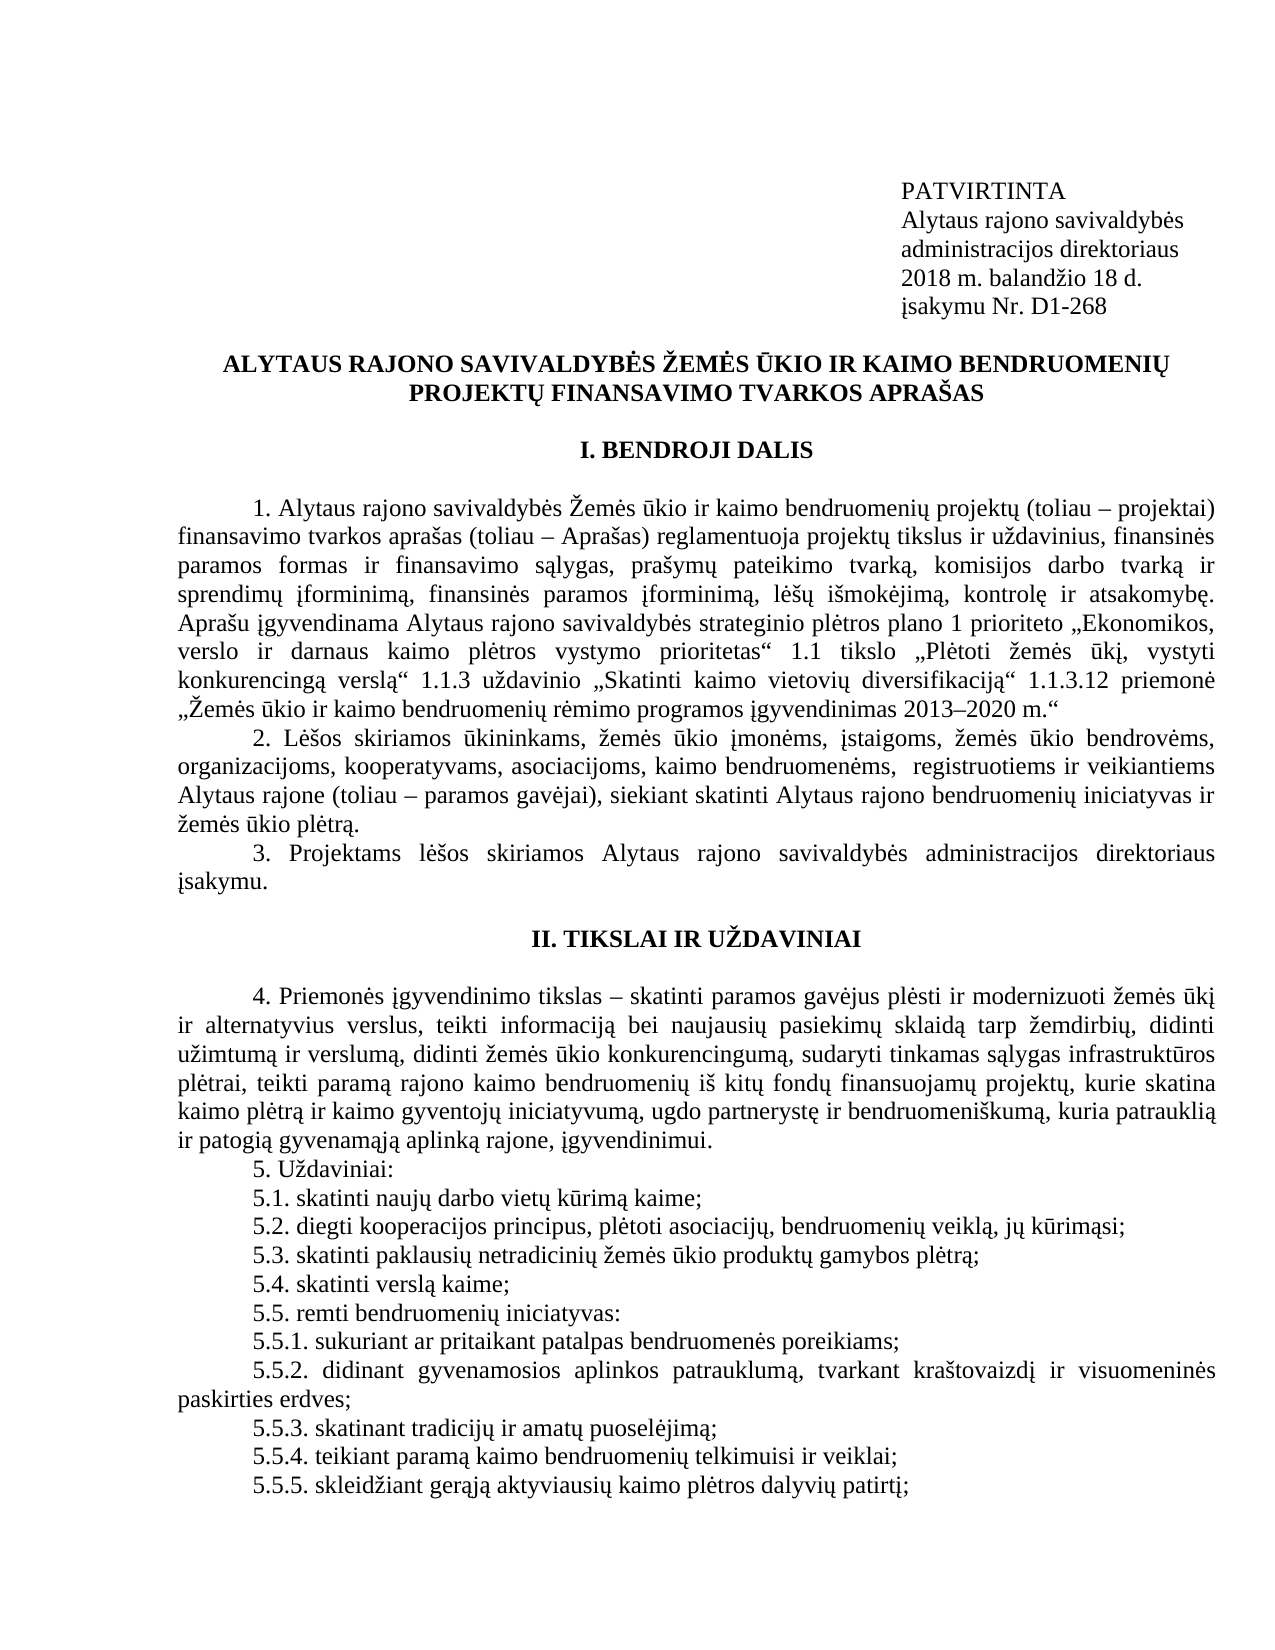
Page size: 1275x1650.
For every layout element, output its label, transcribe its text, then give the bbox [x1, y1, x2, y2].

text I. BENDROJI DALIS [177, 435, 1216, 464]
text 5.5.3. skatinant tradicijų ir amatų puoselėjimą; [177, 1413, 1216, 1441]
text II. TIKSLAI IR UŽDAVINIAI [177, 924, 1216, 953]
text 2. Lėšos skiriamos ūkininkams, žemės ūkio įmonėms, įstaigoms, žemės ūkio bendrovėms, organizacijoms, kooperatyvams, asociacijoms, kaimo bendruomenėms, registruotiems ir veikiantiems Alytaus rajone (toliau – paramos gavėjai), siekiant skatinti Alytaus rajono bendruomenių iniciatyvas ir žemės ūkio plėtrą. [177, 723, 1216, 838]
text 5.4. skatinti verslą kaime; [177, 1269, 1216, 1298]
text 4. Priemonės įgyvendinimo tikslas – skatinti paramos gavėjus plėsti ir modernizuoti žemės ūkį ir alternatyvius verslus, teikti informaciją bei naujausių pasiekimų sklaidą tarp žemdirbių, didinti užimtumą ir verslumą, didinti žemės ūkio konkurencingumą, sudaryti tinkamas sąlygas infrastruktūros plėtrai, teikti paramą rajono kaimo bendruomenių iš kitų fondų finansuojamų projektų, kurie skatina kaimo plėtrą ir kaimo gyventojų iniciatyvumą, ugdo partnerystę ir bendruomeniškumą, kuria patrauklią ir patogią gyvenamąją aplinką rajone, įgyvendinimui. [177, 981, 1216, 1154]
text ALYTAUS RAJONO SAVIVALDYBĖS ŽEMĖS ŪKIO IR KAIMO BENDRUOMENIŲ PROJEKTŲ FINANSAVIMO TVARKOS APRAŠAS [177, 349, 1216, 406]
text 5.1. skatinti naujų darbo vietų kūrimą kaime; [177, 1183, 1216, 1211]
text įsakymu Nr. D1-268 [177, 291, 1216, 320]
text 5.5.5. skleidžiant gerąją aktyviausių kaimo plėtros dalyvių patirtį; [177, 1470, 1216, 1499]
text 5.5.2. didinant gyvenamosios aplinkos patrauklumą, tvarkant kraštovaizdį ir visuomeninės paskirties erdves; [177, 1355, 1216, 1413]
text Alytaus rajono savivaldybės [177, 205, 1216, 234]
text 3. Projektams lėšos skiriamos Alytaus rajono savivaldybės administracijos direktoriaus įsakymu. [177, 838, 1216, 895]
text 5. Uždaviniai: [177, 1154, 1216, 1183]
text 1. Alytaus rajono savivaldybės Žemės ūkio ir kaimo bendruomenių projektų (toliau – projektai) finansavimo tvarkos aprašas (toliau – Aprašas) reglamentuoja projektų tikslus ir uždavinius, finansinės paramos formas ir finansavimo sąlygas, prašymų pateikimo tvarką, komisijos darbo tvarką ir sprendimų įforminimą, finansinės paramos įforminimą, lėšų išmokėjimą, kontrolę ir atsakomybę. Aprašu įgyvendinama Alytaus rajono savivaldybės strateginio plėtros plano 1 prioriteto „Ekonomikos, verslo ir darnaus kaimo plėtros vystymo prioritetas“ 1.1 tikslo „Plėtoti žemės ūkį, vystyti konkurencingą verslą“ 1.1.3 uždavinio „Skatinti kaimo vietovių diversifikaciją“ 1.1.3.12 priemonė „Žemės ūkio ir kaimo bendruomenių rėmimo programos įgyvendinimas 2013–2020 m.“ [177, 493, 1216, 723]
text 5.5.4. teikiant paramą kaimo bendruomenių telkimuisi ir veiklai; [177, 1441, 1216, 1470]
text administracijos direktoriaus [177, 234, 1216, 263]
text PATVIRTINTA [177, 176, 1216, 205]
text 5.2. diegti kooperacijos principus, plėtoti asociacijų, bendruomenių veiklą, jų kūrimąsi; [177, 1211, 1216, 1240]
text 5.5.1. sukuriant ar pritaikant patalpas bendruomenės poreikiams; [177, 1326, 1216, 1355]
text 2018 m. balandžio 18 d. [177, 263, 1216, 291]
text 5.3. skatinti paklausių netradicinių žemės ūkio produktų gamybos plėtrą; [177, 1240, 1216, 1269]
text 5.5. remti bendruomenių iniciatyvas: [177, 1298, 1216, 1326]
